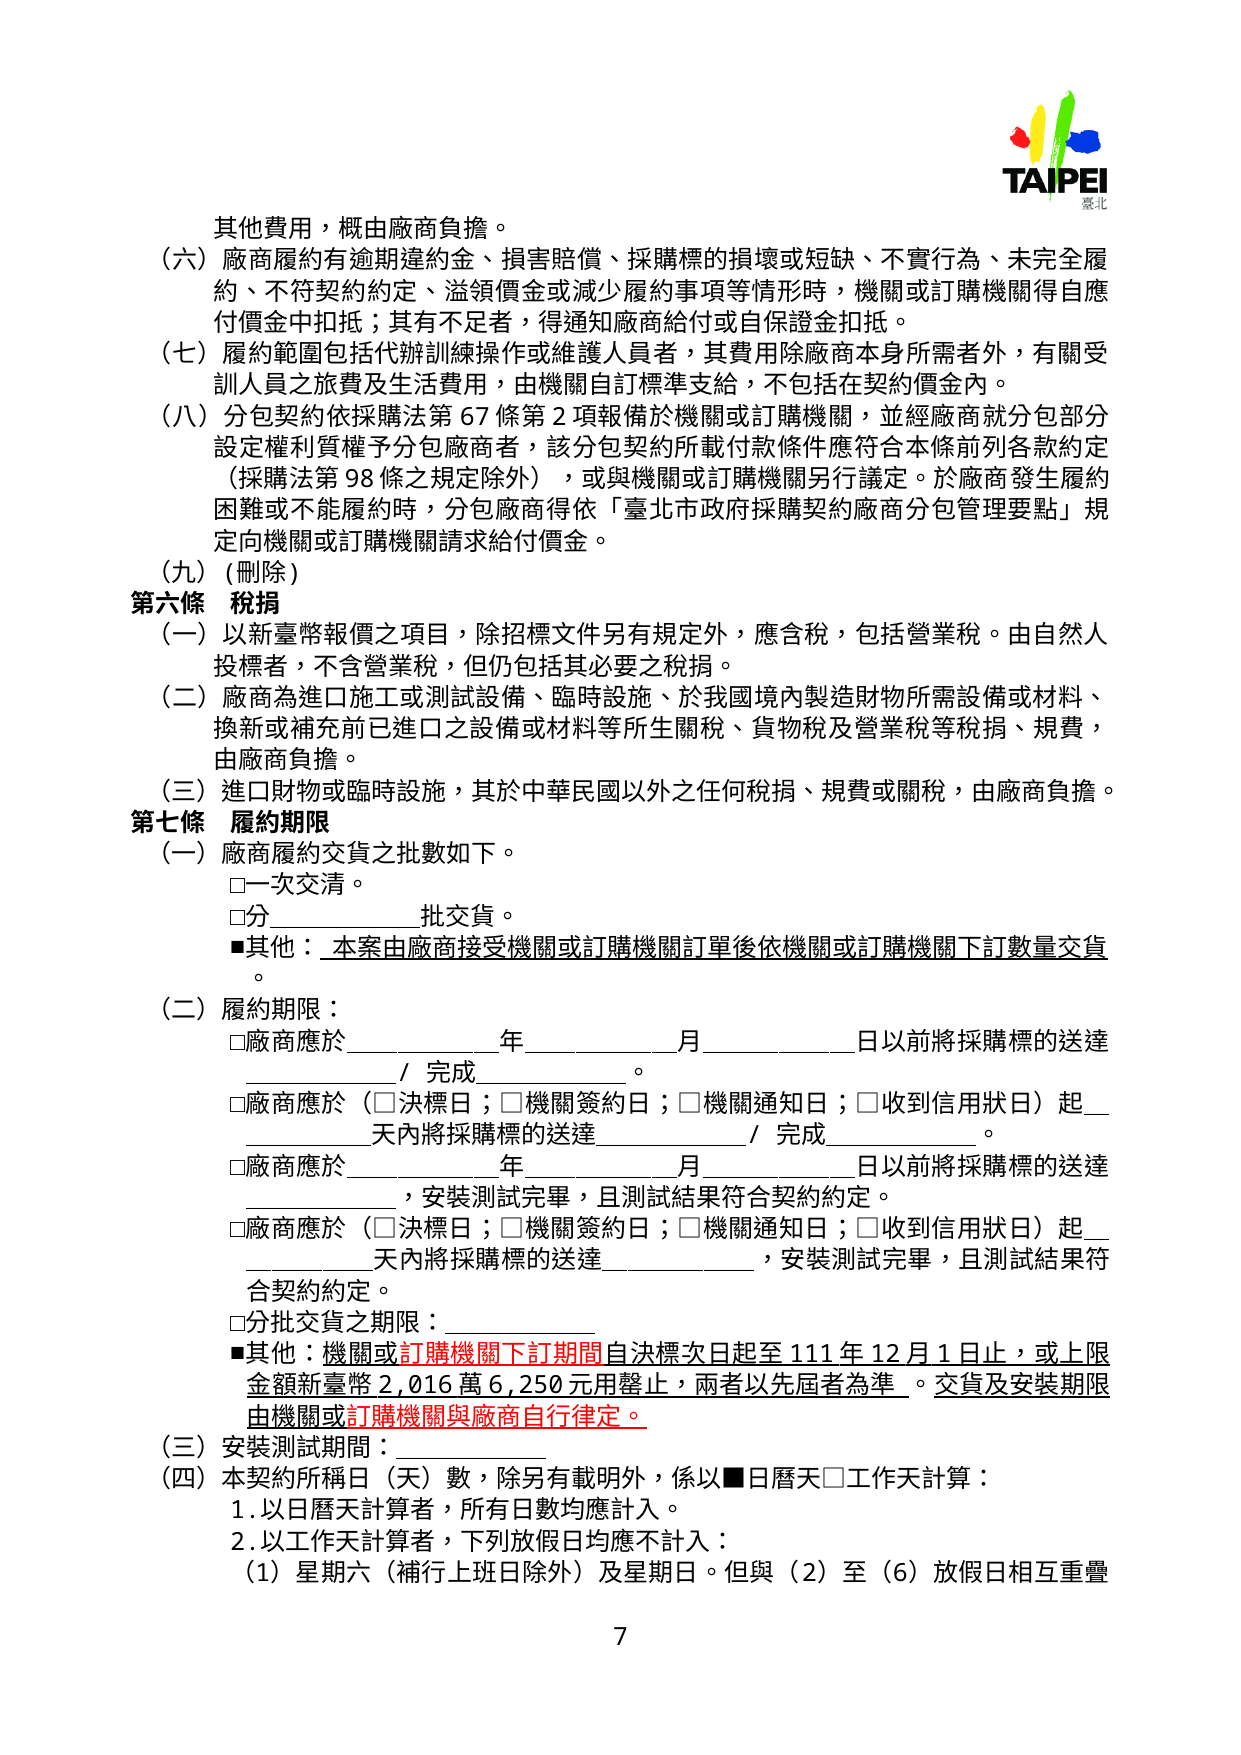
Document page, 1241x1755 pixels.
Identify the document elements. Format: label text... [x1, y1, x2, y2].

text （四）本契約所稱日（天）數，除另有載明外，係以■日曆天□工作天計算： [147, 1462, 1110, 1494]
text （1）星期六（補行上班日除外）及星期日。但與（2）至（6）放假日相互重疊 [230, 1556, 1110, 1587]
text （二）履約期限： [147, 994, 1110, 1025]
text □廠商應於（□決標日；□機關簽約日；□機關通知日；□收到信用狀日）起＿＿＿＿＿＿天內將採購標的送達＿＿＿＿＿＿/ 完成＿＿＿＿＿＿。 [230, 1087, 1110, 1150]
text （八）分包契約依採購法第67條第2項報備於機關或訂購機關，並經廠商就分包部分設定權利質權予分包廠商者，該分包契約所載付款條件應符合本條前列各款約定（採購法第98條之規定除外），或與機關或訂購機關另行議定。於廠商發生履約困難或不能履約時，分包廠商得依「臺北市政府採購契約廠商分包管理要點」規定向機關或訂購機關請求給付價金。 [147, 400, 1110, 556]
text （三）安裝測試期間：＿＿＿＿＿＿ [147, 1431, 1110, 1462]
text （九）(刪除) [147, 556, 1110, 587]
subtitle 第六條 稅捐 [130, 587, 1110, 619]
text □廠商應於＿＿＿＿＿＿年＿＿＿＿＿＿月＿＿＿＿＿＿日以前將採購標的送達＿＿＿＿＿＿，安裝測試完畢，且測試結果符合契約約定。 [230, 1150, 1110, 1212]
text （一）以新臺幣報價之項目，除招標文件另有規定外，應含稅，包括營業稅。由自然人投標者，不含營業稅，但仍包括其必要之稅捐。 [147, 619, 1110, 681]
text □分＿＿＿＿＿＿批交貨。 [230, 900, 1110, 931]
text □廠商應於＿＿＿＿＿＿年＿＿＿＿＿＿月＿＿＿＿＿＿日以前將採購標的送達＿＿＿＿＿＿/ 完成＿＿＿＿＿＿。 [230, 1025, 1110, 1087]
text □廠商應於（□決標日；□機關簽約日；□機關通知日；□收到信用狀日）起＿＿＿＿＿＿天內將採購標的送達＿＿＿＿＿＿，安裝測試完畢，且測試結果符合契約約定。 [230, 1212, 1110, 1306]
text （七）履約範圍包括代辦訓練操作或維護人員者，其費用除廠商本身所需者外，有關受訓人員之旅費及生活費用，由機關自訂標準支給，不包括在契約價金內。 [147, 337, 1110, 400]
text 其他費用，概由廠商負擔。 [147, 212, 1110, 244]
text 2.以工作天計算者，下列放假日均應不計入： [230, 1525, 1110, 1556]
subtitle 第七條 履約期限 [130, 806, 1110, 837]
text ■其他： 本案由廠商接受機關或訂購機關訂單後依機關或訂購機關下訂數量交貨 。 [230, 931, 1110, 994]
text （六）廠商履約有逾期違約金、損害賠償、採購標的損壞或短缺、不實行為、未完全履約、不符契約約定、溢領價金或減少履約事項等情形時，機關或訂購機關得自應付價金中扣抵；其有不足者，得通知廠商給付或自保證金扣抵。 [147, 244, 1110, 337]
text （二）廠商為進口施工或測試設備、臨時設施、於我國境內製造財物所需設備或材料、換新或補充前已進口之設備或材料等所生關稅、貨物稅及營業稅等稅捐、規費，由廠商負擔。 [147, 681, 1110, 775]
text 1.以日曆天計算者，所有日數均應計入。 [230, 1494, 1110, 1525]
text □一次交清。 [230, 869, 1110, 900]
text （一）廠商履約交貨之批數如下。 [147, 837, 1110, 869]
text □分批交貨之期限：＿＿＿＿＿＿ [230, 1306, 1110, 1337]
text ■其他：機關或訂購機關下訂期間自決標次日起至111年12月1日止，或上限金額新臺幣2,016萬6,250元用罄止，兩者以先屆者為準 。交貨及安裝期限由機關或訂購機關與廠商自行律定。 [230, 1337, 1110, 1431]
text （三）進口財物或臨時設施，其於中華民國以外之任何稅捐、規費或關稅，由廠商負擔。 [147, 775, 1110, 806]
